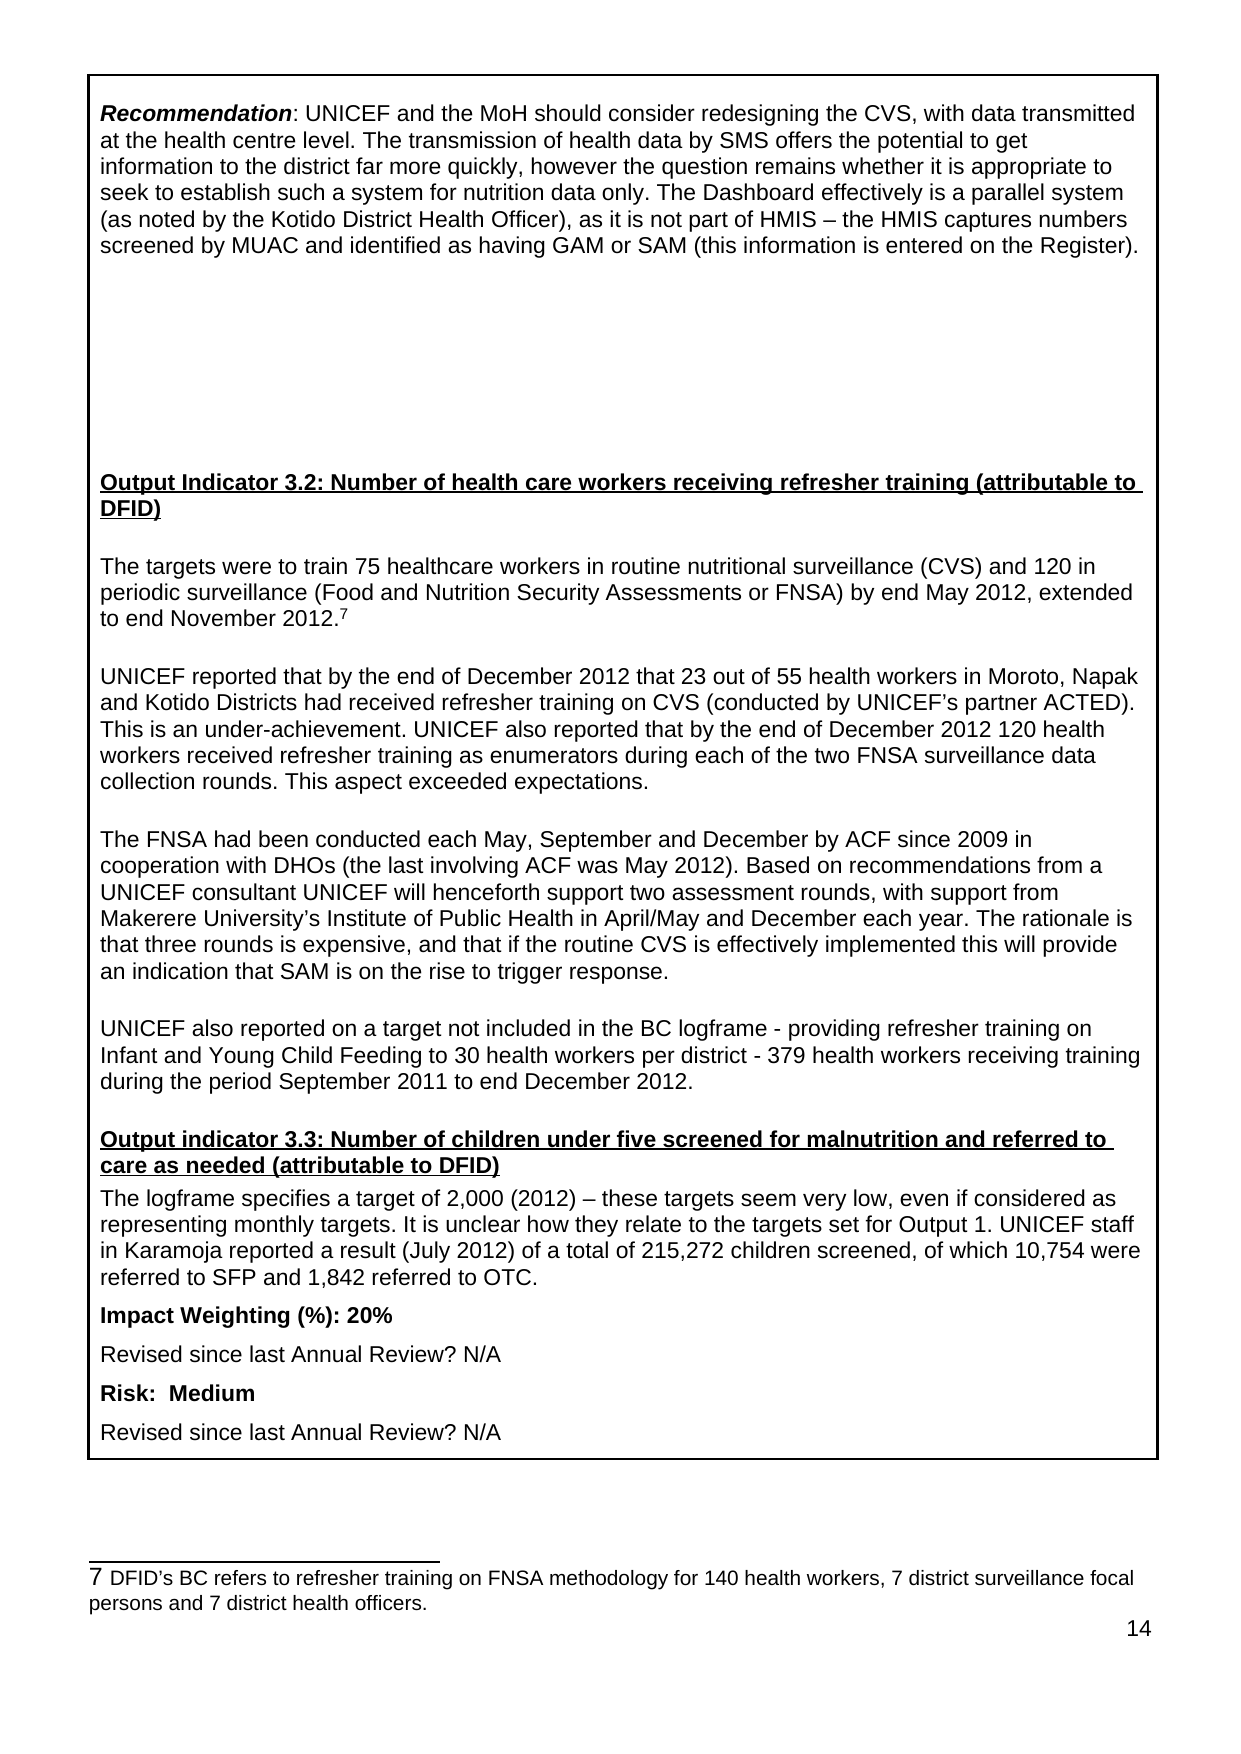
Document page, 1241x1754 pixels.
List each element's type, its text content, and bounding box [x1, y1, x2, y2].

table_cell Recommendation: UNICEF and the MoH should consider redesigning the CVS, with data transmitted at the health centre level. The transmission of health data by SMS offers the potential to get information to the district far more quickly, however the question remains whether it is appropriate to seek to establish such a system for nutrition data only. The Dashboard effectively is a parallel system (as noted by the Kotido District Health Officer), as it is not part of HMIS – the HMIS captures numbers screened by MUAC and identified as having GAM or SAM (this information is entered on the Register). Output Indicator 3.2: Number of health care workers receiving refresher training (attributable to DFID) The targets were to train 75 healthcare workers in routine nutritional surveillance (CVS) and 120 in periodic surveillance (Food and Nutrition Security Assessments or FNSA) by end May 2012, extended to end November 2012. UNICEF reported that by the end of December 2012 that 23 out of 55 health workers in Moroto, Napak and Kotido Districts had received refresher training on CVS (conducted by UNICEF’s partner ACTED). This is an under-achievement. UNICEF also reported that by the end of December 2012 120 health workers received refresher training as enumerators during each of the two FNSA surveillance data collection rounds. This aspect exceeded expectations. The FNSA had been conducted each May, September and December by ACF since 2009 in cooperation with DHOs (the last involving ACF was May 2012). Based on recommendations from a UNICEF consultant UNICEF will henceforth support two assessment rounds, with support from Makerere University’s Institute of Public Health in April/May and December each year. The rationale is that three rounds is expensive, and that if the routine CVS is effectively implemented this will provide an indication that SAM is on the rise to trigger response. UNICEF also reported on a target not included in the BC logframe - providing refresher training on Infant and Young Child Feeding to 30 health workers per district - 379 health workers receiving training during the period September 2011 to end December 2012. Output indicator 3.3: Number of children under five screened for malnutrition and referred to care as needed (attributable to DFID) The logframe specifies a target of 2,000 (2012) – these targets seem very low, even if considered as representing monthly targets. It is unclear how they relate to the targets set for Output 1. UNICEF staff in Karamoja reported a result (July 2012) of a total of 215,272 children screened, of which 10,754 were referred to SFP and 1,842 referred to OTC. Impact Weighting (%): 20% Revised since last Annual Review? N/A Risk: Medium Revised since last Annual Review? N/A [90, 76, 1156, 1458]
